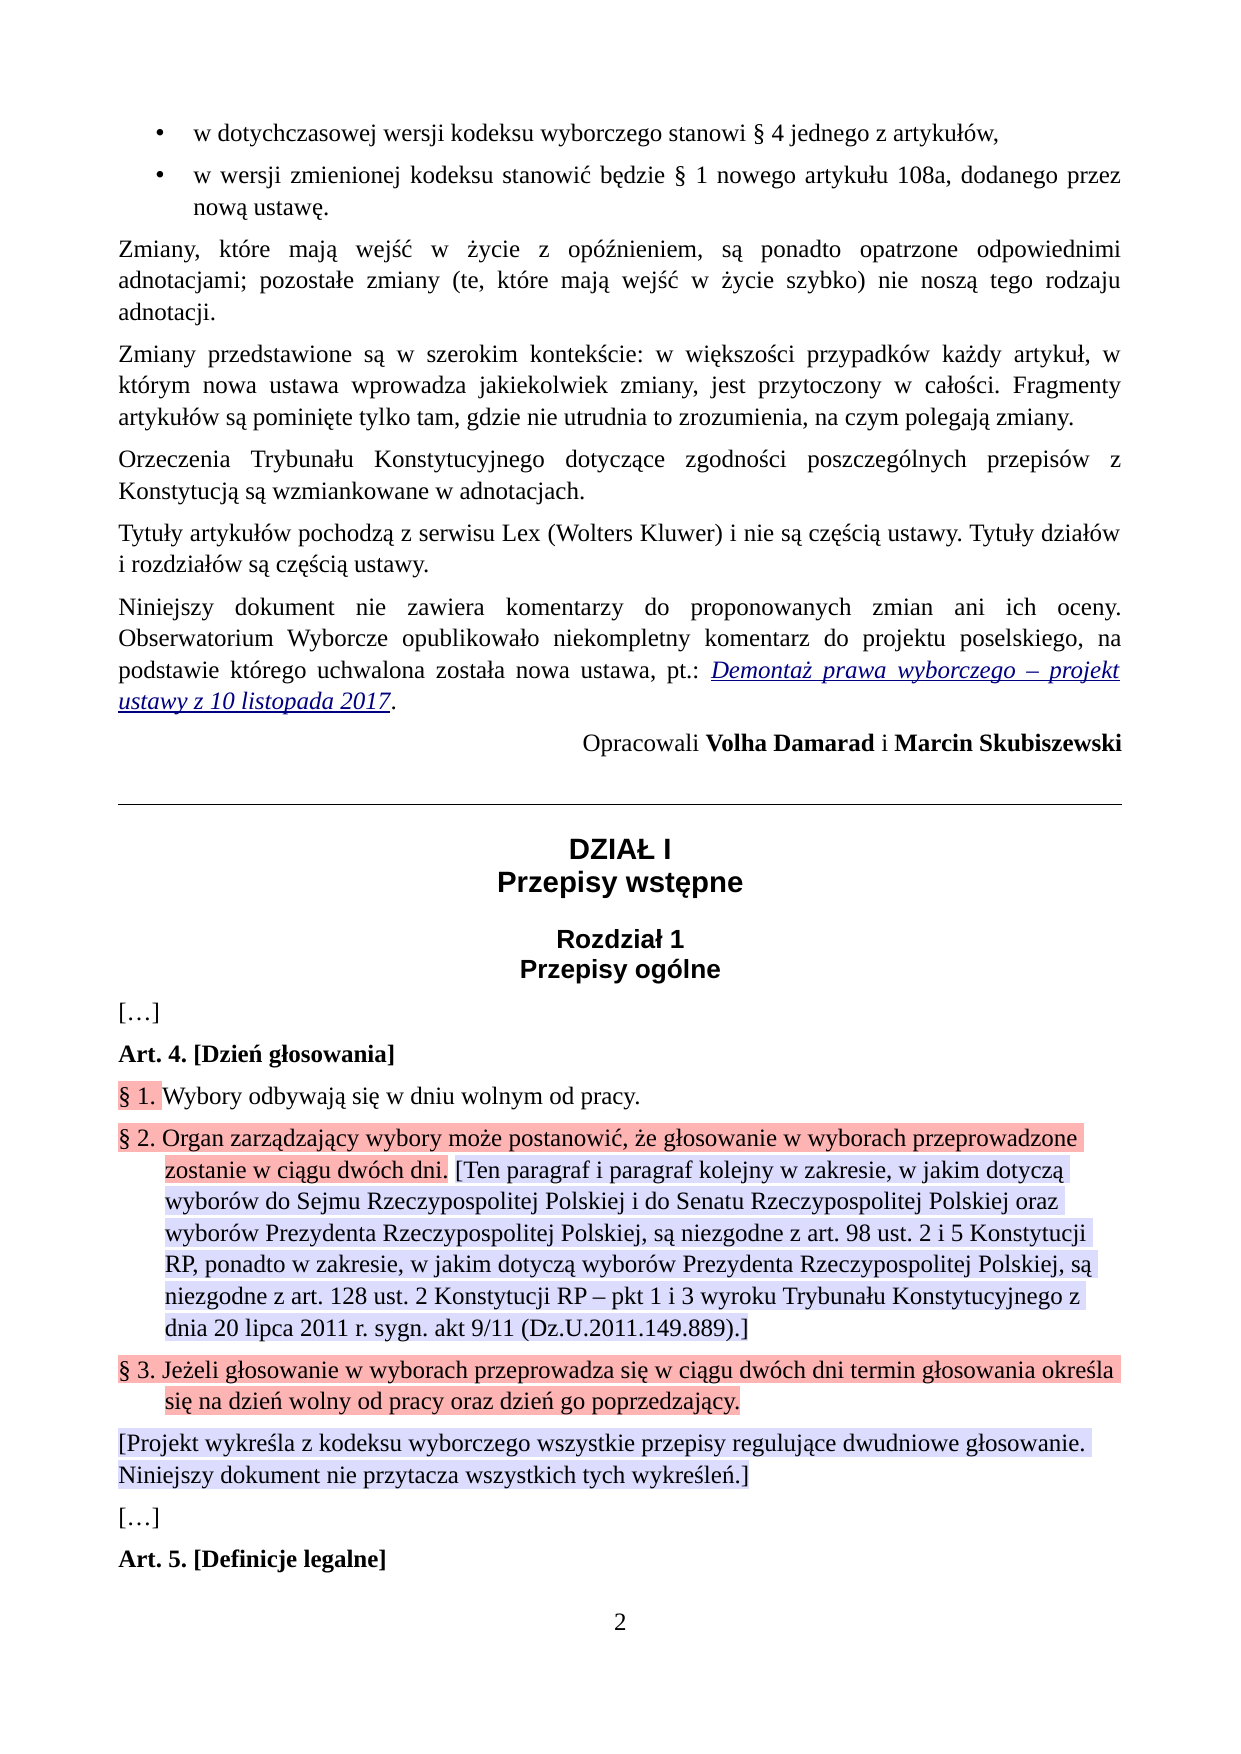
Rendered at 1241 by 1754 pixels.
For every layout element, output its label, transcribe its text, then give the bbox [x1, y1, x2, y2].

text Tytuły artykułów pochodzą z serwisu Lex (Wolters Kluwer) i nie są częścią ustawy. Tytuły działów i rozdziałów są częścią ustawy. [118, 518, 1122, 578]
text § 3. Jeżeli głosowanie w wyborach przeprowadza się w ciągu dwóch dni termin głosowania określa się na dzień wolny od pracy oraz dzień go poprzedzający. [118, 1355, 1122, 1415]
text [Projekt wykreśla z kodeksu wyborczego wszystkie przepisy regulujące dwudniowe głosowanie. Niniejszy dokument nie przytacza wszystkich tych wykreśleń.] [118, 1428, 1122, 1489]
text Art. 4. [Dzień głosowania] [118, 1039, 1122, 1068]
list w wersji zmienionej kodeksu stanowić będzie § 1 nowego artykułu 108a, dodanego przez nową ustawę. [156, 160, 1122, 221]
text Art. 5. [Definicje legalne] [118, 1544, 1122, 1573]
text Opracowali Volha Damarad i Marcin Skubiszewski [118, 728, 1122, 757]
text […] [118, 997, 1122, 1026]
text Orzeczenia Trybunału Konstytucyjnego dotyczące zgodności poszczególnych przepisów z Konstytucją są wzmiankowane w adnotacjach. [118, 444, 1122, 504]
text § 2. Organ zarządzający wybory może postanowić, że głosowanie w wyborach przeprowadzone zostanie w ciągu dwóch dni. [Ten paragraf i paragraf kolejny w zakresie, w jakim dotyczą wyborów do Sejmu Rzeczypospolitej Polskiej i do Senatu Rzeczypospolitej Polskiej oraz wyborów Prezydenta Rzeczypospolitej Polskiej, są niezgodne z art. 98 ust. 2 i 5 Konstytucji RP, ponadto w zakresie, w jakim dotyczą wyborów Prezydenta Rzeczypospolitej Polskiej, są niezgodne z art. 128 ust. 2 Konstytucji RP – pkt 1 i 3 wyroku Trybunału Konstytucyjnego z dnia 20 lipca 2011 r. sygn. akt 9/11 (Dz.U.2011.149.889).] [118, 1123, 1122, 1341]
text […] [118, 1502, 1122, 1531]
subtitle Rozdział 1 Przepisy ogólne [118, 924, 1122, 984]
subtitle DZIAŁ I Przepisy wstępne [118, 832, 1122, 899]
text Zmiany przedstawione są w szerokim kontekście: w większości przypadków każdy artykuł, w którym nowa ustawa wprowadza jakiekolwiek zmiany, jest przytoczony w całości. Fragmenty artykułów są pominięte tylko tam, gdzie nie utrudnia to zrozumienia, na czym polegają zmiany. [118, 339, 1122, 431]
text Niniejszy dokument nie zawiera komentarzy do proponowanych zmian ani ich oceny. Obserwatorium Wyborcze opublikowało niekompletny komentarz do projektu poselskiego, na podstawie którego uchwalona została nowa ustawa, pt.: Demontaż prawa wyborczego – projekt ustawy z 10 listopada 2017. [118, 592, 1122, 715]
list w dotychczasowej wersji kodeksu wyborczego stanowi § 4 jednego z artykułów, [156, 118, 1122, 147]
text Zmiany, które mają wejść w życie z opóźnieniem, są ponadto opatrzone odpowiednimi adnotacjami; pozostałe zmiany (te, które mają wejść w życie szybko) nie noszą tego rodzaju adnotacji. [118, 234, 1122, 326]
text § 1. Wybory odbywają się w dniu wolnym od pracy. [118, 1081, 1122, 1110]
